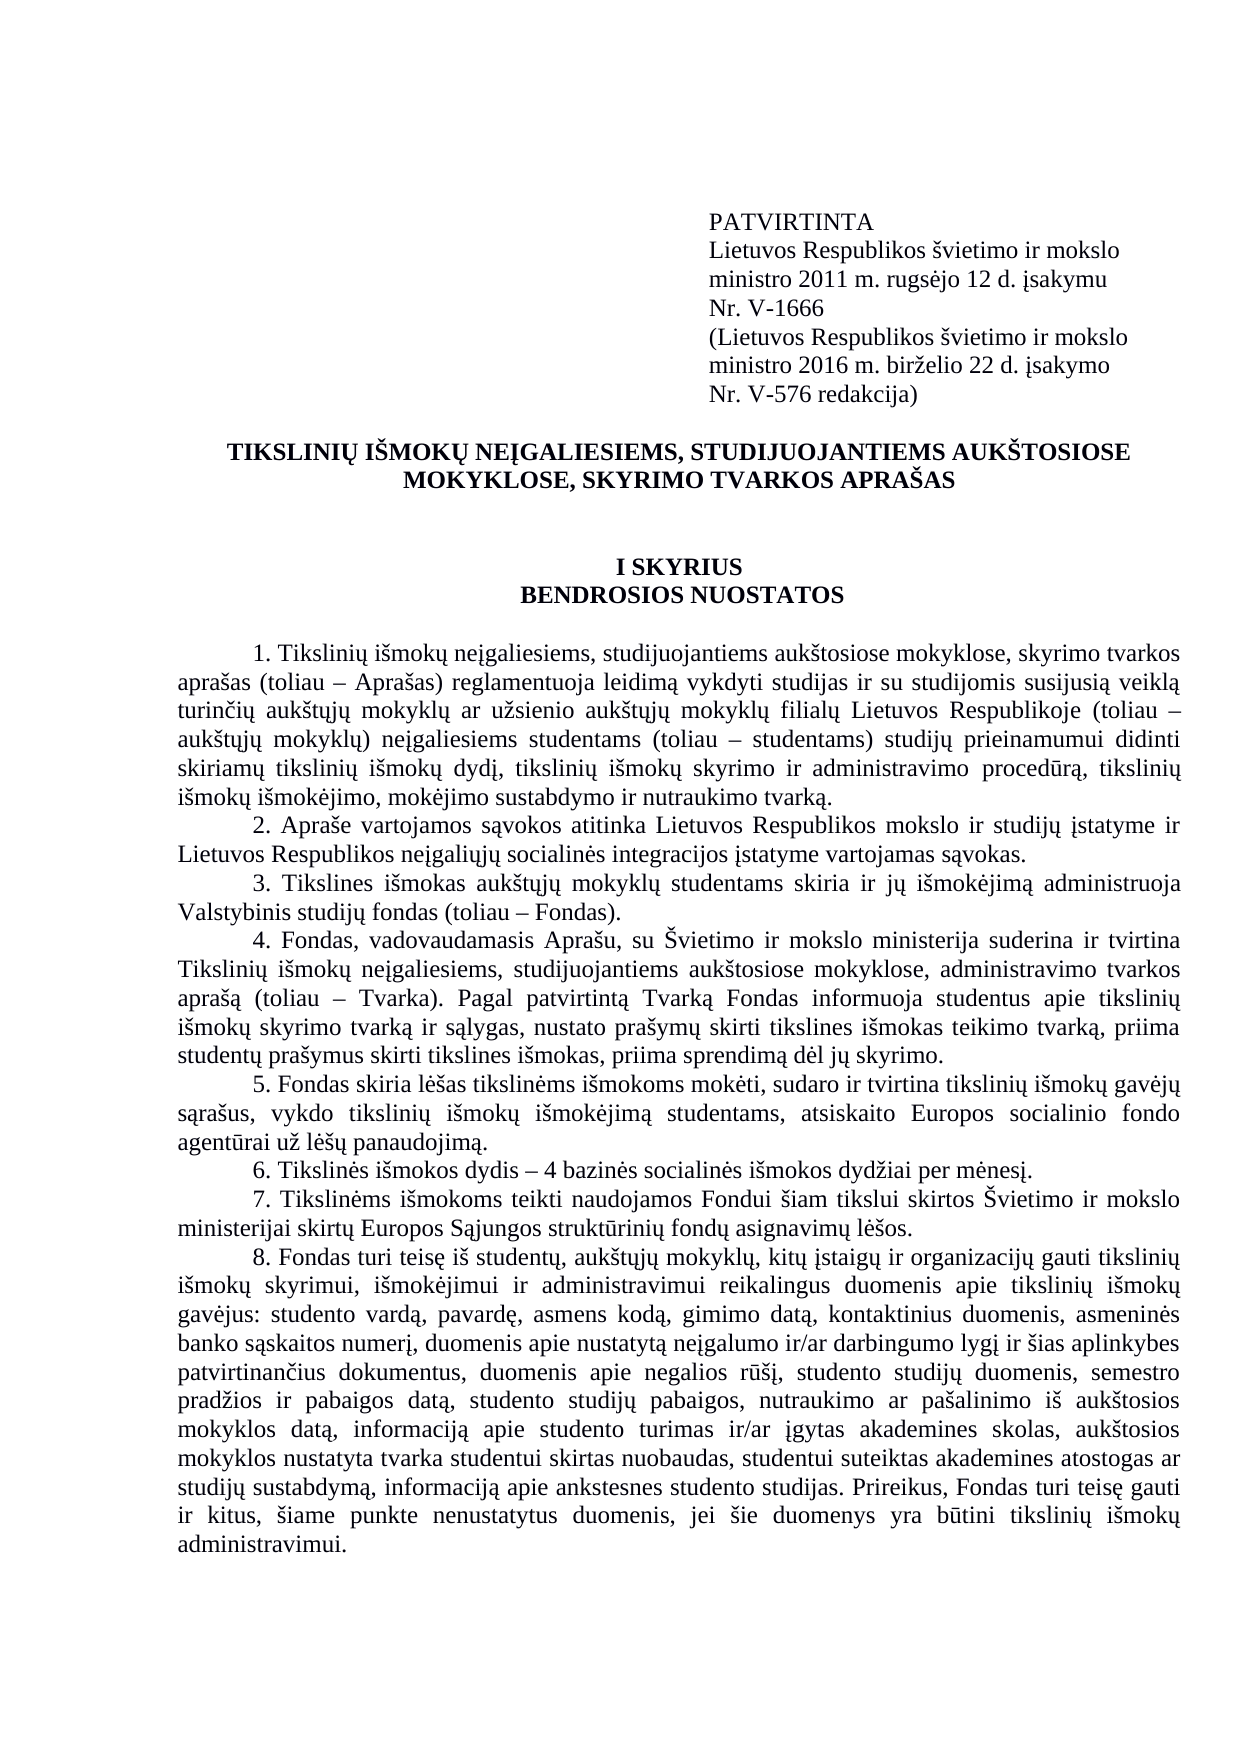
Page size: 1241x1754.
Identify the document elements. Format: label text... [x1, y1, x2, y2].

text 5. Fondas skiria lėšas tikslinėms išmokoms mokėti, sudaro ir tvirtina tikslinių išmokų gavėjų sąrašus, vykdo tikslinių išmokų išmokėjimą studentams, atsiskaito Europos socialinio fondo agentūrai už lėšų panaudojimą. [177, 1069, 1181, 1155]
text 2. Apraše vartojamos sąvokos atitinka Lietuvos Respublikos mokslo ir studijų įstatyme ir Lietuvos Respublikos neįgaliųjų socialinės integracijos įstatyme vartojamas sąvokas. [177, 810, 1181, 868]
text 4. Fondas, vadovaudamasis Aprašu, su Švietimo ir mokslo ministerija suderina ir tvirtina Tikslinių išmokų neįgaliesiems, studijuojantiems aukštosiose mokyklose, administravimo tvarkos aprašą (toliau – Tvarka). Pagal patvirtintą Tvarką Fondas informuoja studentus apie tikslinių išmokų skyrimo tvarką ir sąlygas, nustato prašymų skirti tikslines išmokas teikimo tvarką, priima studentų prašymus skirti tikslines išmokas, priima sprendimą dėl jų skyrimo. [177, 925, 1181, 1069]
text 6. Tikslinės išmokos dydis – 4 bazinės socialinės išmokos dydžiai per mėnesį. [177, 1155, 1181, 1184]
text ministro 2011 m. rugsėjo 12 d. įsakymu [709, 264, 1181, 293]
text PATVIRTINTA [709, 207, 1181, 235]
text TIKSLINIŲ IŠMOKŲ NEĮGALIESIEMS, STUDIJUOJANTIEMS AUKŠTOSIOSE MOKYKLOSE, SKYRIMO TVARKOS APRAŠAS [177, 437, 1181, 494]
text Lietuvos Respublikos švietimo ir mokslo [709, 235, 1181, 264]
text I SKYRIUS [177, 552, 1181, 580]
text BENDROSIOS NUOSTATOS [177, 580, 1181, 609]
text (Lietuvos Respublikos švietimo ir mokslo ministro 2016 m. birželio 22 d. įsakymo [709, 322, 1181, 379]
text Nr. V-1666 [709, 293, 1181, 322]
text 7. Tikslinėms išmokoms teikti naudojamos Fondui šiam tikslui skirtos Švietimo ir mokslo ministerijai skirtų Europos Sąjungos struktūrinių fondų asignavimų lėšos. [177, 1184, 1181, 1242]
text 3. Tikslines išmokas aukštųjų mokyklų studentams skiria ir jų išmokėjimą administruoja Valstybinis studijų fondas (toliau – Fondas). [177, 868, 1181, 925]
text Nr. V-576 redakcija) [709, 379, 1181, 408]
text 8. Fondas turi teisę iš studentų, aukštųjų mokyklų, kitų įstaigų ir organizacijų gauti tikslinių išmokų skyrimui, išmokėjimui ir administravimui reikalingus duomenis apie tikslinių išmokų gavėjus: studento vardą, pavardę, asmens kodą, gimimo datą, kontaktinius duomenis, asmeninės banko sąskaitos numerį, duomenis apie nustatytą neįgalumo ir/ar darbingumo lygį ir šias aplinkybes patvirtinančius dokumentus, duomenis apie negalios rūšį, studento studijų duomenis, semestro pradžios ir pabaigos datą, studento studijų pabaigos, nutraukimo ar pašalinimo iš aukštosios mokyklos datą, informaciją apie studento turimas ir/ar įgytas akademines skolas, aukštosios mokyklos nustatyta tvarka studentui skirtas nuobaudas, studentui suteiktas akademines atostogas ar studijų sustabdymą, informaciją apie ankstesnes studento studijas. Prireikus, Fondas turi teisę gauti ir kitus, šiame punkte nenustatytus duomenis, jei šie duomenys yra būtini tikslinių išmokų administravimui. [177, 1242, 1181, 1558]
text 1. Tikslinių išmokų neįgaliesiems, studijuojantiems aukštosiose mokyklose, skyrimo tvarkos aprašas (toliau – Aprašas) reglamentuoja leidimą vykdyti studijas ir su studijomis susijusią veiklą turinčių aukštųjų mokyklų ar užsienio aukštųjų mokyklų filialų Lietuvos Respublikoje (toliau – aukštųjų mokyklų) neįgaliesiems studentams (toliau – studentams) studijų prieinamumui didinti skiriamų tikslinių išmokų dydį, tikslinių išmokų skyrimo ir administravimo procedūrą, tikslinių išmokų išmokėjimo, mokėjimo sustabdymo ir nutraukimo tvarką. [177, 638, 1181, 810]
